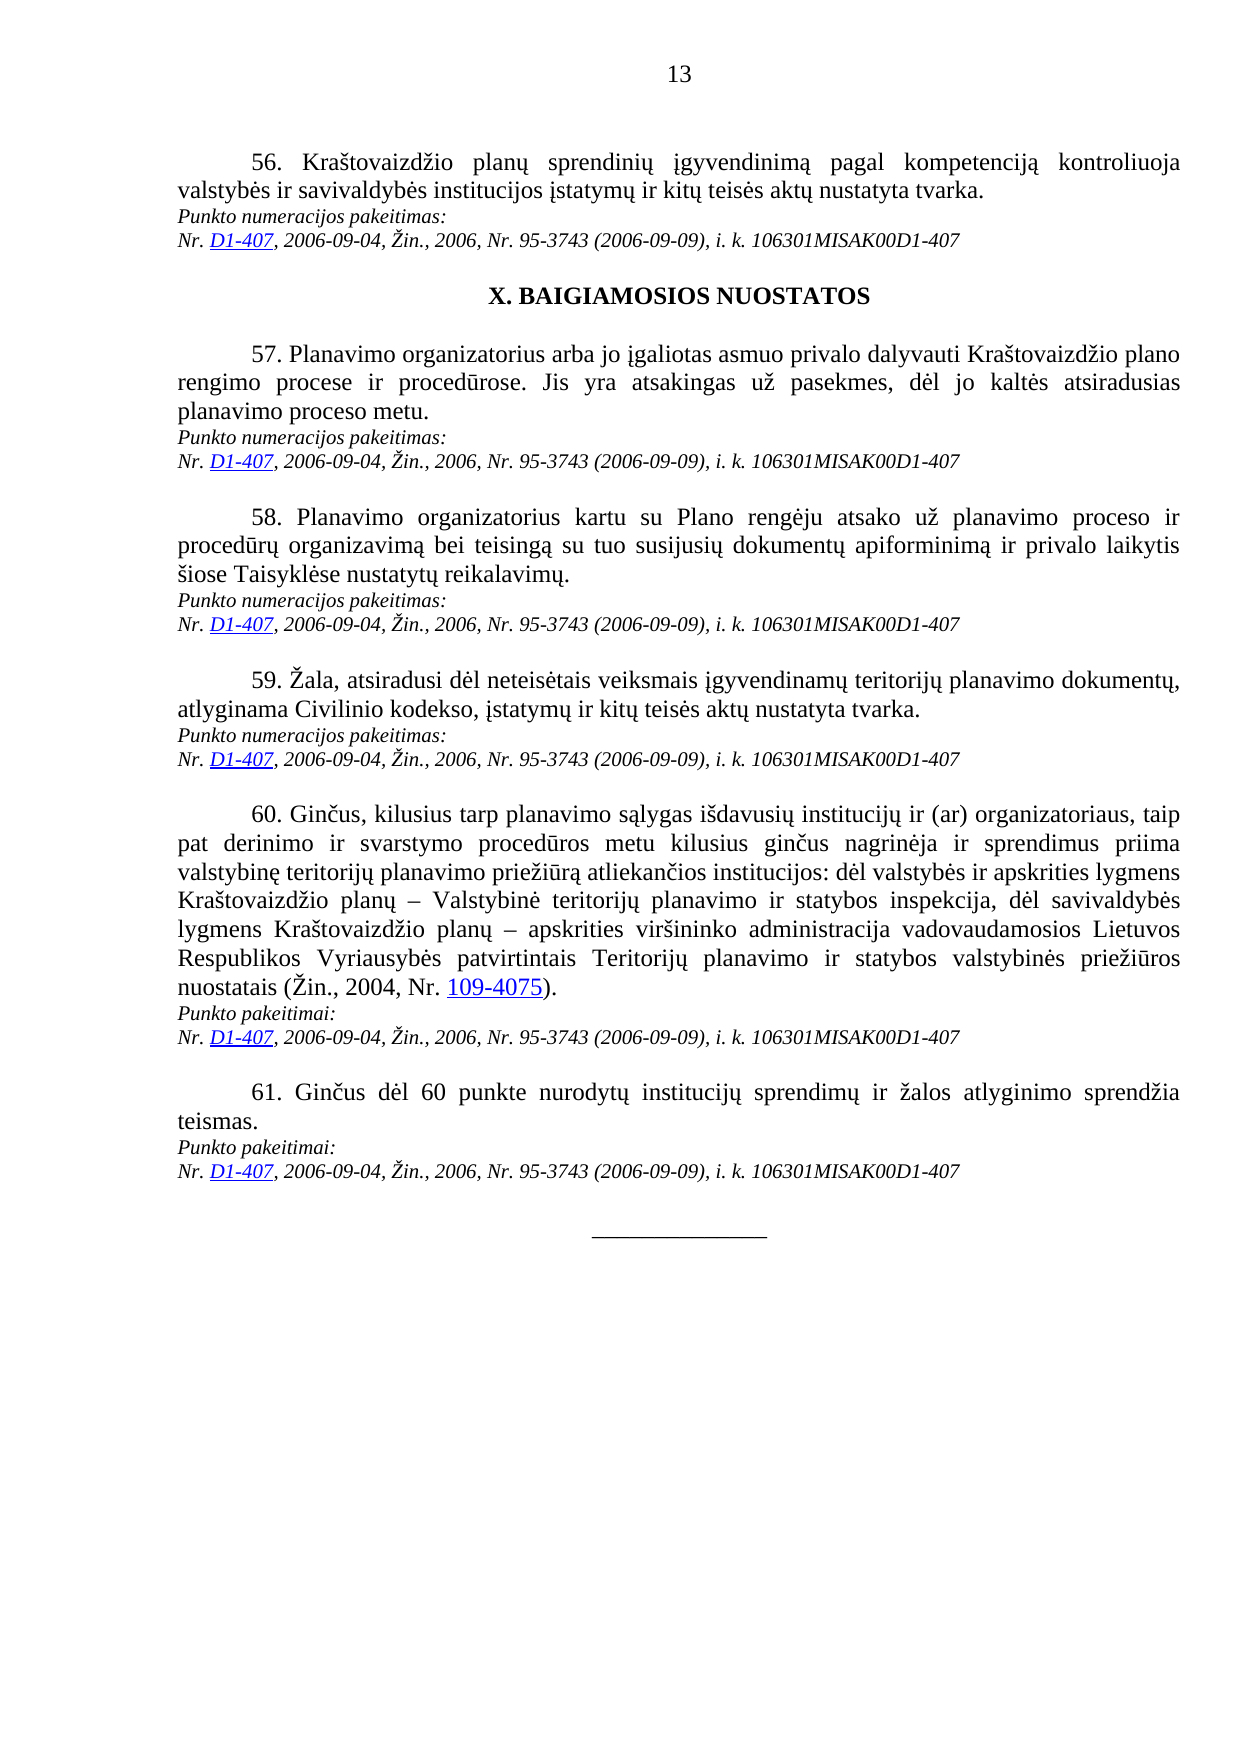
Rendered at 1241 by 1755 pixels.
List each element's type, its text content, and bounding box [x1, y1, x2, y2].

text Punkto numeracijos pakeitimas: [177, 722, 1181, 747]
text 59. Žala, atsiradusi dėl neteisėtais veiksmais įgyvendinamų teritorijų planavimo dokumentų, atlyginama Civilinio kodekso, įstatymų ir kitų teisės aktų nustatyta tvarka. [177, 665, 1181, 722]
text Nr. D1-407, 2006-09-04, Žin., 2006, Nr. 95-3743 (2006-09-09), i. k. 106301MISAK00D1-407 [177, 747, 1181, 771]
text 60. Ginčus, kilusius tarp planavimo sąlygas išdavusių institucijų ir (ar) organizatoriaus, taip pat derinimo ir svarstymo procedūros metu kilusius ginčus nagrinėja ir sprendimus priima valstybinę teritorijų planavimo priežiūrą atliekančios institucijos: dėl valstybės ir apskrities lygmens Kraštovaizdžio planų – Valstybinė teritorijų planavimo ir statybos inspekcija, dėl savivaldybės lygmens Kraštovaizdžio planų – apskrities viršininko administracija vadovaudamosios Lietuvos Respublikos Vyriausybės patvirtintais Teritorijų planavimo ir statybos valstybinės priežiūros nuostatais (Žin., 2004, Nr. 109-4075). [177, 799, 1181, 1001]
text Nr. D1-407, 2006-09-04, Žin., 2006, Nr. 95-3743 (2006-09-09), i. k. 106301MISAK00D1-407 [177, 1159, 1181, 1183]
text 61. Ginčus dėl 60 punkte nurodytų institucijų sprendimų ir žalos atlyginimo sprendžia teismas. [177, 1077, 1181, 1135]
text X. BAIGIAMOSIOS NUOSTATOS [177, 281, 1181, 310]
text ______________ [177, 1212, 1181, 1241]
text Punkto pakeitimai: [177, 1135, 1181, 1159]
text Nr. D1-407, 2006-09-04, Žin., 2006, Nr. 95-3743 (2006-09-09), i. k. 106301MISAK00D1-407 [177, 449, 1181, 473]
text Nr. D1-407, 2006-09-04, Žin., 2006, Nr. 95-3743 (2006-09-09), i. k. 106301MISAK00D1-407 [177, 612, 1181, 636]
text Punkto numeracijos pakeitimas: [177, 204, 1181, 228]
text Nr. D1-407, 2006-09-04, Žin., 2006, Nr. 95-3743 (2006-09-09), i. k. 106301MISAK00D1-407 [177, 1025, 1181, 1049]
text Punkto numeracijos pakeitimas: [177, 588, 1181, 612]
text 56. Kraštovaizdžio planų sprendinių įgyvendinimą pagal kompetenciją kontroliuoja valstybės ir savivaldybės institucijos įstatymų ir kitų teisės aktų nustatyta tvarka. [177, 147, 1181, 204]
text 58. Planavimo organizatorius kartu su Plano rengėju atsako už planavimo proceso ir procedūrų organizavimą bei teisingą su tuo susijusių dokumentų apiforminimą ir privalo laikytis šiose Taisyklėse nustatytų reikalavimų. [177, 502, 1181, 588]
text Nr. D1-407, 2006-09-04, Žin., 2006, Nr. 95-3743 (2006-09-09), i. k. 106301MISAK00D1-407 [177, 228, 1181, 252]
text Punkto numeracijos pakeitimas: [177, 425, 1181, 449]
text Punkto pakeitimai: [177, 1001, 1181, 1025]
text 57. Planavimo organizatorius arba jo įgaliotas asmuo privalo dalyvauti Kraštovaizdžio plano rengimo procese ir procedūrose. Jis yra atsakingas už pasekmes, dėl jo kaltės atsiradusias planavimo proceso metu. [177, 339, 1181, 425]
